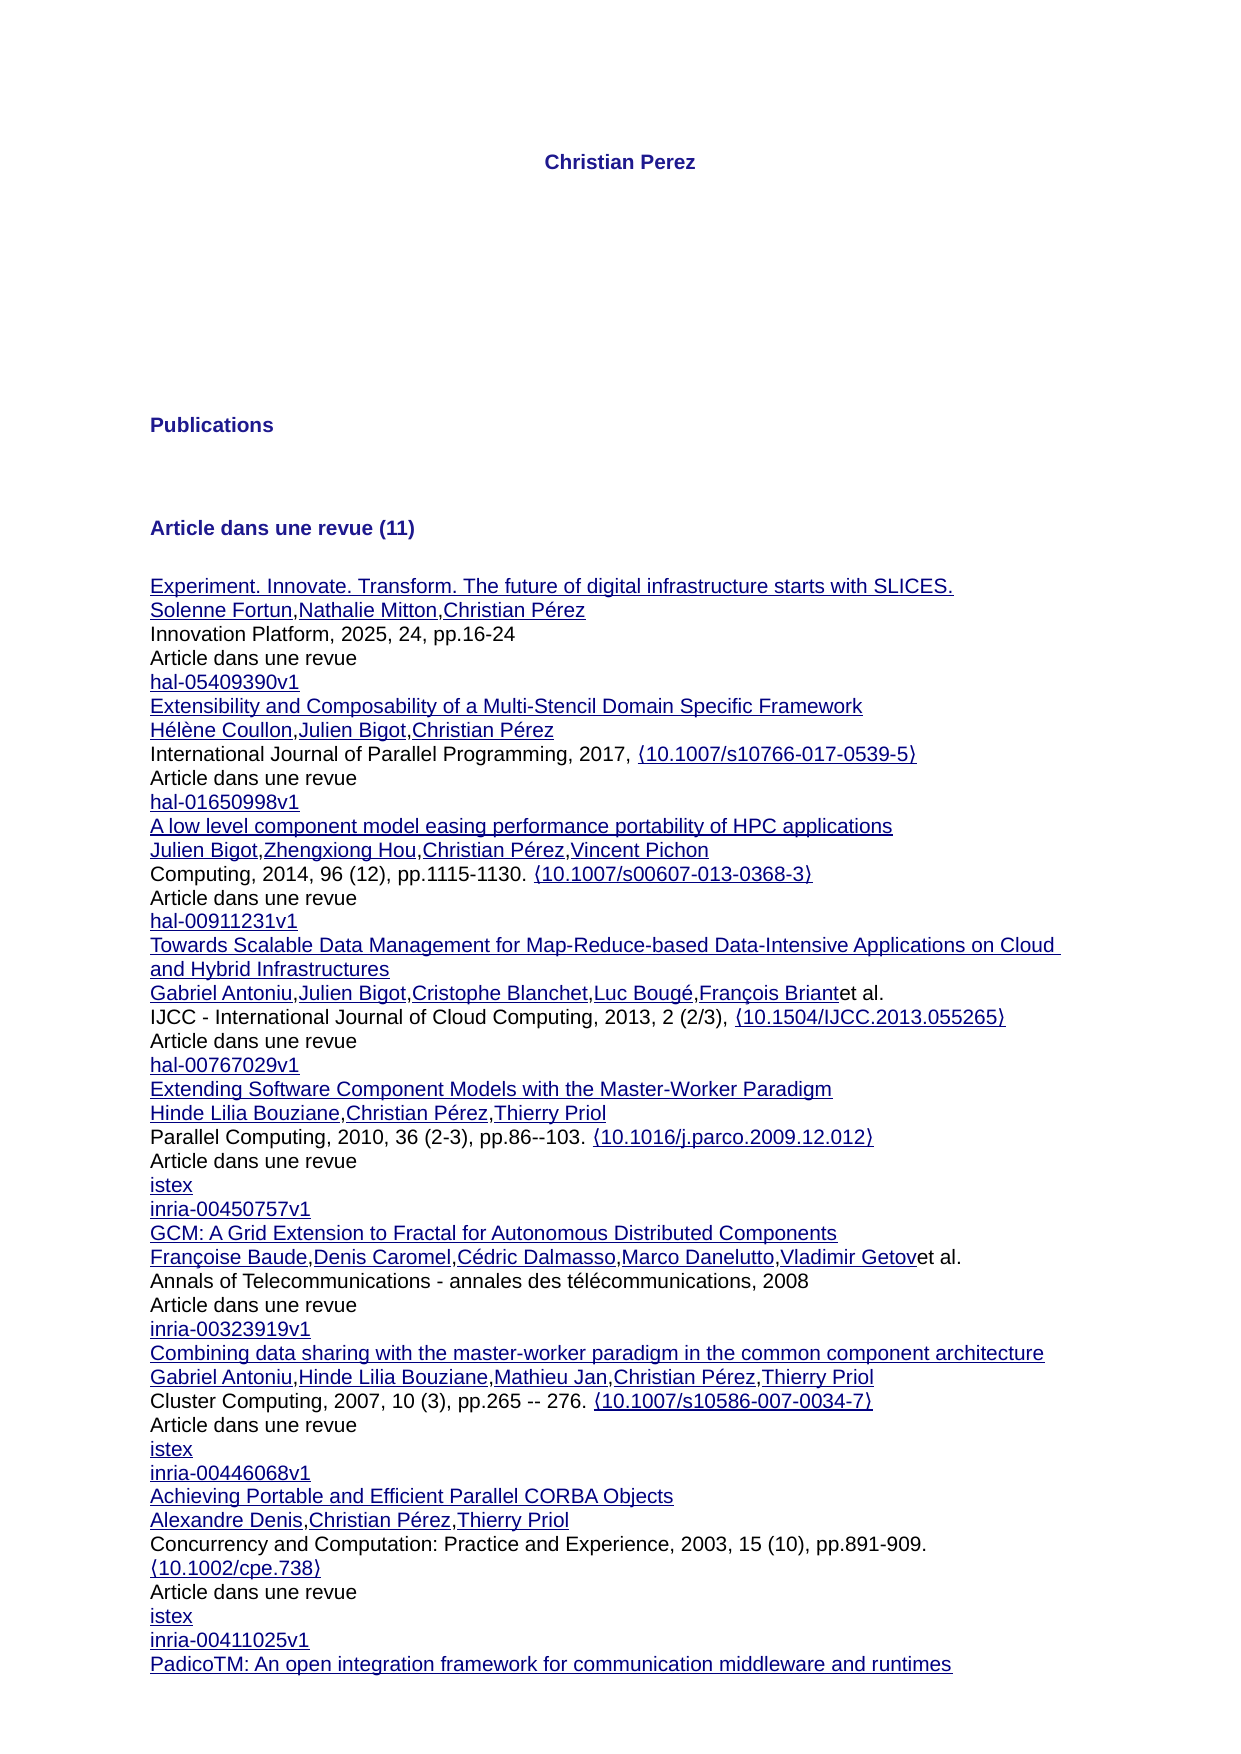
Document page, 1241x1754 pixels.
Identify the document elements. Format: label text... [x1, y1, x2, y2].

subtitle Article dans une revue (11) [150, 516, 1090, 539]
table_cell Combining data sharing with the master-worker paradigm in the common component architecture Gabriel Antoniu,Hinde Lilia Bouziane,Mathieu Jan,Christian Pérez,Thierry Priol Cluster Computing, 2007, 10 (3), pp.265 -- 276. ⟨10.1007/s10586-007-0034-7⟩ Article dans une revue istex inria-00446068v1 [150, 1341, 1090, 1484]
table_header Experiment. Innovate. Transform. The future of digital infrastructure starts with SLICES. Solenne Fortun,Nathalie Mitton,Christian Pérez Innovation Platform, 2025, 24, pp.16-24 Article dans une revue hal-05409390v1 [150, 574, 1090, 694]
subtitle Christian Perez [150, 150, 1090, 174]
table_cell GCM: A Grid Extension to Fractal for Autonomous Distributed Components Françoise Baude,Denis Caromel,Cédric Dalmasso,Marco Danelutto,Vladimir Getovet al. Annals of Telecommunications - annales des télécommunications, 2008 Article dans une revue inria-00323919v1 [150, 1221, 1090, 1341]
table_cell Towards Scalable Data Management for Map-Reduce-based Data-Intensive Applications on Cloud and Hybrid Infrastructures Gabriel Antoniu,Julien Bigot,Cristophe Blanchet,Luc Bougé,François Briantet al. IJCC - International Journal of Cloud Computing, 2013, 2 (2/3), ⟨10.1504/IJCC.2013.055265⟩ Article dans une revue hal-00767029v1 [150, 933, 1090, 1077]
table_cell A low level component model easing performance portability of HPC applications Julien Bigot,Zhengxiong Hou,Christian Pérez,Vincent Pichon Computing, 2014, 96 (12), pp.1115-1130. ⟨10.1007/s00607-013-0368-3⟩ Article dans une revue hal-00911231v1 [150, 814, 1090, 933]
table_cell PadicoTM: An open integration framework for communication middleware and runtimes [150, 1652, 1090, 1676]
table_cell Extensibility and Composability of a Multi-Stencil Domain Specific Framework Hélène Coullon,Julien Bigot,Christian Pérez International Journal of Parallel Programming, 2017, ⟨10.1007/s10766-017-0539-5⟩ Article dans une revue hal-01650998v1 [150, 694, 1090, 813]
table_cell Extending Software Component Models with the Master-Worker Paradigm Hinde Lilia Bouziane,Christian Pérez,Thierry Priol Parallel Computing, 2010, 36 (2-3), pp.86--103. ⟨10.1016/j.parco.2009.12.012⟩ Article dans une revue istex inria-00450757v1 [150, 1077, 1090, 1221]
table_cell Achieving Portable and Efficient Parallel CORBA Objects Alexandre Denis,Christian Pérez,Thierry Priol Concurrency and Computation: Practice and Experience, 2003, 15 (10), pp.891-909. ⟨10.1002/cpe.738⟩ Article dans une revue istex inria-00411025v1 [150, 1484, 1090, 1652]
subtitle Publications [150, 412, 1090, 436]
